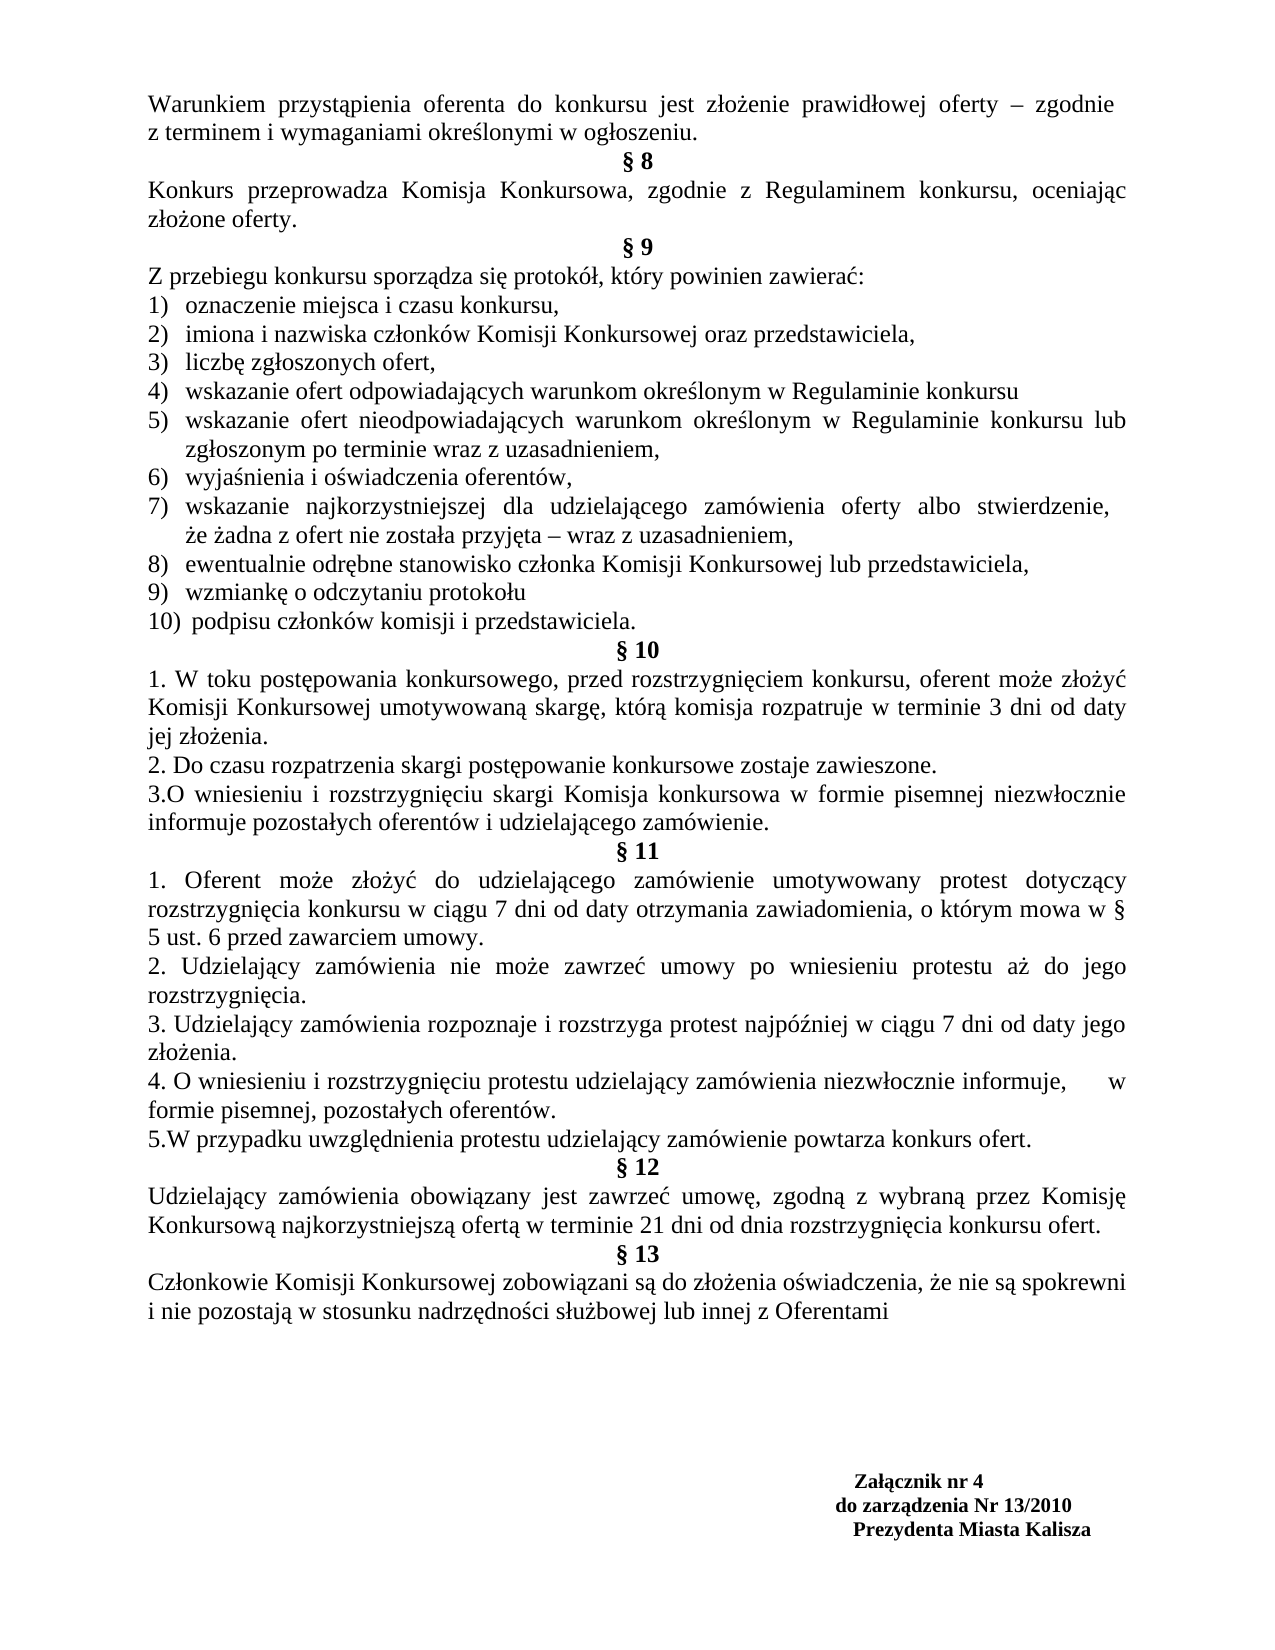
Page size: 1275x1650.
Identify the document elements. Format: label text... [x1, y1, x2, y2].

text § 10 [148, 635, 1127, 664]
list wzmiankę o odczytaniu protokołu [148, 577, 1127, 606]
text § 13 [148, 1239, 1127, 1267]
text 1. Oferent może złożyć do udzielającego zamówienie umotywowany protest dotyczący rozstrzygnięcia konkursu w ciągu 7 dni od daty otrzymania zawiadomienia, o którym mowa w § 5 ust. 6 przed zawarciem umowy. [148, 865, 1127, 951]
list wskazanie najkorzystniejszej dla udzielającego zamówienia oferty albo stwierdzenie, że żadna z ofert nie została przyjęta – wraz z uzasadnieniem, [148, 491, 1127, 549]
text 3.O wniesieniu i rozstrzygnięciu skargi Komisja konkursowa w formie pisemnej niezwłocznie informuje pozostałych oferentów i udzielającego zamówienie. [148, 779, 1127, 836]
text 4. O wniesieniu i rozstrzygnięciu protestu udzielający zamówienia niezwłocznie informuje, w formie pisemnej, pozostałych oferentów. [148, 1066, 1127, 1124]
list wskazanie ofert odpowiadających warunkom określonym w Regulaminie konkursu [148, 376, 1127, 405]
list imiona i nazwiska członków Komisji Konkursowej oraz przedstawiciela, [148, 319, 1127, 347]
text 2. Udzielający zamówienia nie może zawrzeć umowy po wniesieniu protestu aż do jego rozstrzygnięcia. [148, 951, 1127, 1009]
text § 12 [148, 1152, 1127, 1181]
text 3. Udzielający zamówienia rozpoznaje i rozstrzyga protest najpóźniej w ciągu 7 dni od daty jego złożenia. [148, 1009, 1127, 1066]
text do zarządzenia Nr 13/2010 [148, 1493, 1127, 1517]
text Prezydenta Miasta Kalisza [811, 1517, 1127, 1541]
text Załącznik nr 4 [148, 1469, 1127, 1493]
text 5.W przypadku uwzględnienia protestu udzielający zamówienie powtarza konkurs ofert. [148, 1124, 1127, 1152]
list wyjaśnienia i oświadczenia oferentów, [148, 462, 1127, 491]
text Konkurs przeprowadza Komisja Konkursowa, zgodnie z Regulaminem konkursu, oceniając złożone oferty. [148, 175, 1127, 232]
list liczbę zgłoszonych ofert, [148, 347, 1127, 376]
list ewentualnie odrębne stanowisko członka Komisji Konkursowej lub przedstawiciela, [148, 549, 1127, 577]
text § 8 [148, 146, 1127, 175]
text § 9 [148, 232, 1127, 261]
list wskazanie ofert nieodpowiadających warunkom określonym w Regulaminie konkursu lub zgłoszonym po terminie wraz z uzasadnieniem, [148, 405, 1127, 462]
text Udzielający zamówienia obowiązany jest zawrzeć umowę, zgodną z wybraną przez Komisję Konkursową najkorzystniejszą ofertą w terminie 21 dni od dnia rozstrzygnięcia konkursu ofert. [148, 1181, 1127, 1239]
list podpisu członków komisji i przedstawiciela. [148, 606, 1127, 635]
text Członkowie Komisji Konkursowej zobowiązani są do złożenia oświadczenia, że nie są spokrewni i nie pozostają w stosunku nadrzędności służbowej lub innej z Oferentami [148, 1267, 1127, 1325]
text 1. W toku postępowania konkursowego, przed rozstrzygnięciem konkursu, oferent może złożyć Komisji Konkursowej umotywowaną skargę, którą komisja rozpatruje w terminie 3 dni od daty jej złożenia. [148, 664, 1127, 750]
list oznaczenie miejsca i czasu konkursu, [148, 290, 1127, 319]
text § 11 [148, 836, 1127, 865]
text 2. Do czasu rozpatrzenia skargi postępowanie konkursowe zostaje zawieszone. [148, 750, 1127, 779]
text Warunkiem przystąpienia oferenta do konkursu jest złożenie prawidłowej oferty – zgodnie z terminem i wymaganiami określonymi w ogłoszeniu. [148, 89, 1127, 146]
text Z przebiegu konkursu sporządza się protokół, który powinien zawierać: [148, 261, 1127, 290]
